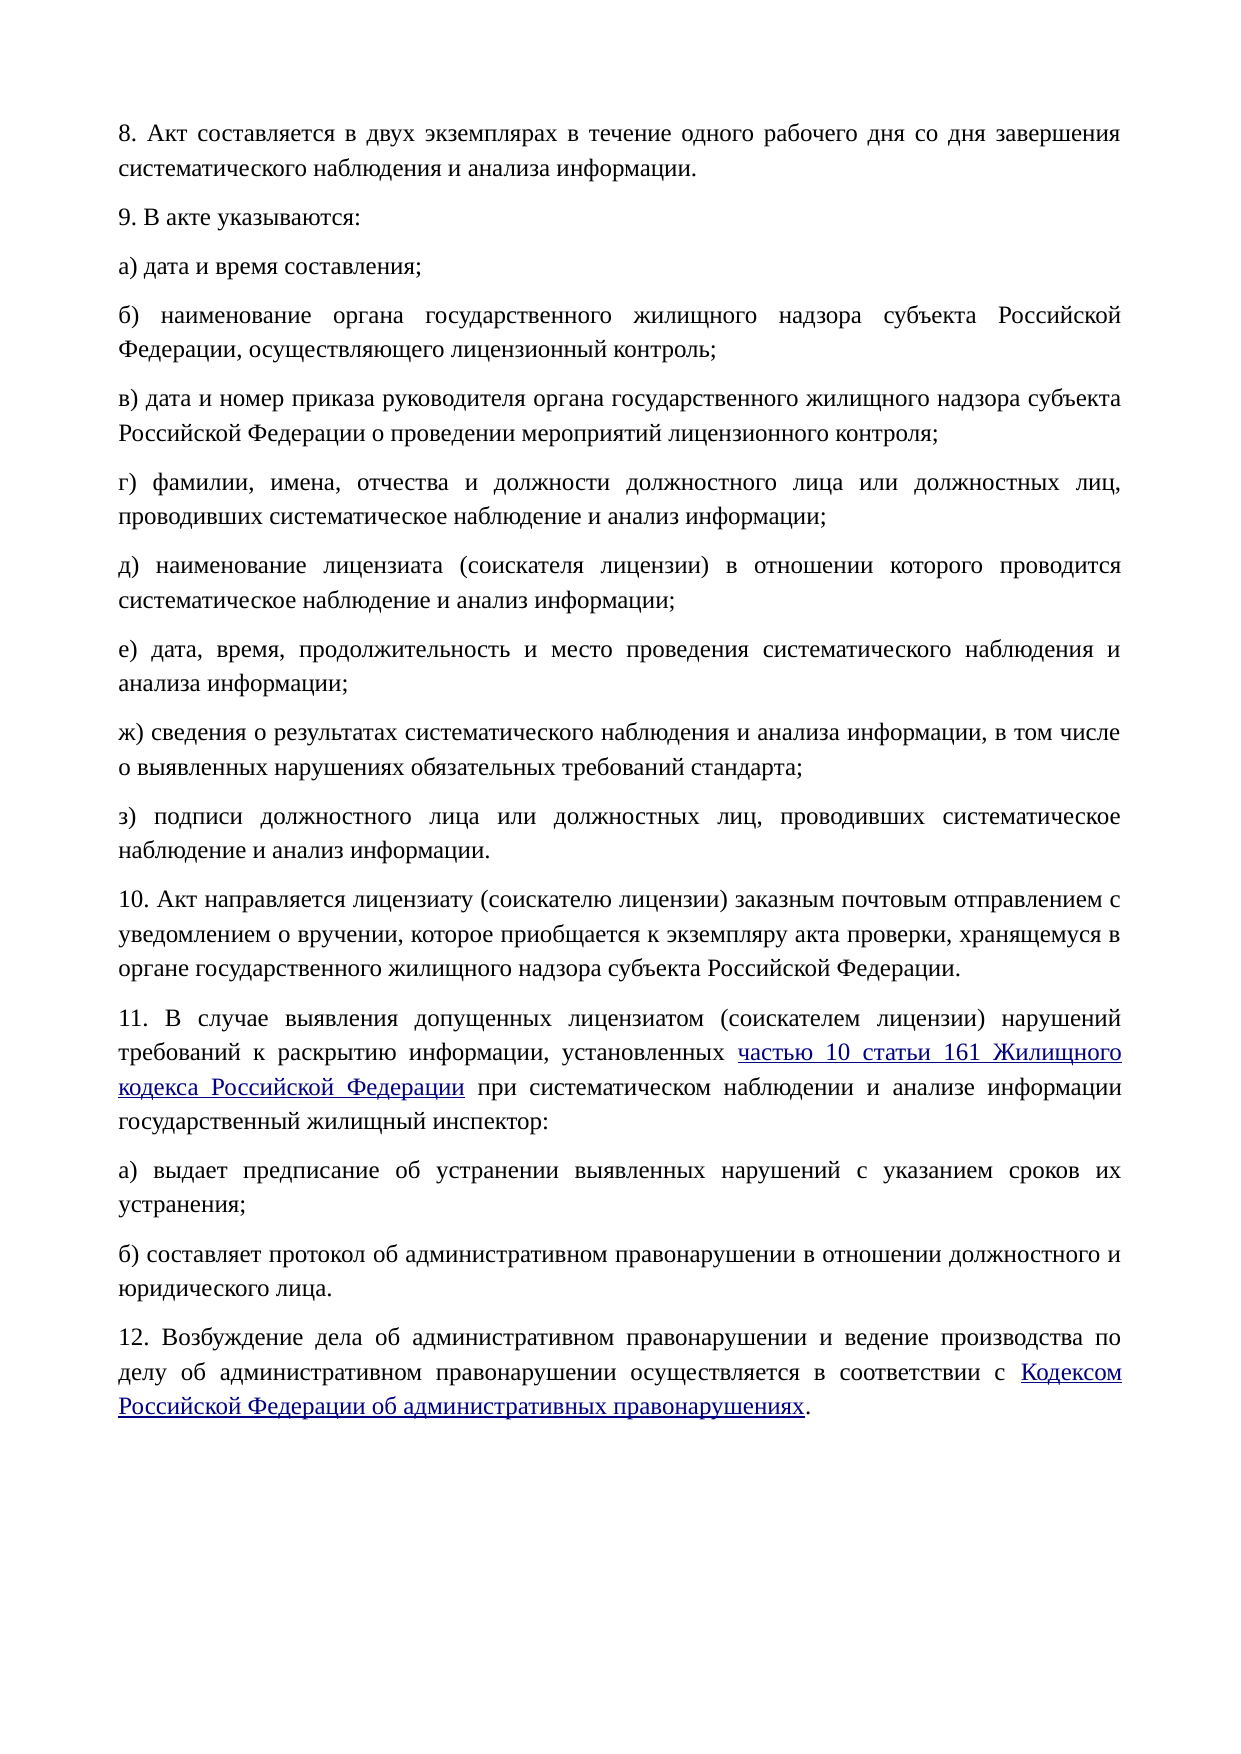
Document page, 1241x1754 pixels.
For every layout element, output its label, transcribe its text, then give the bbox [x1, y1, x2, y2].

text б) составляет протокол об административном правонарушении в отношении должностного и юридического лица. [118, 1239, 1122, 1302]
text з) подписи должностного лица или должностных лиц, проводивших систематическое наблюдение и анализ информации. [118, 801, 1122, 864]
text а) дата и время составления; [118, 251, 1122, 279]
text е) дата, время, продолжительность и место проведения систематического наблюдения и анализа информации; [118, 634, 1122, 697]
text 12. Возбуждение дела об административном правонарушении и ведение производства по делу об административном правонарушении осуществляется в соответствии с Кодексом Российской Федерации об административных правонарушениях. [118, 1322, 1122, 1420]
text 11. В случае выявления допущенных лицензиатом (соискателем лицензии) нарушений требований к раскрытию информации, установленных частью 10 статьи 161 Жилищного кодекса Российской Федерации при систематическом наблюдении и анализе информации государственный жилищный инспектор: [118, 1003, 1122, 1135]
text 8. Акт составляется в двух экземплярах в течение одного рабочего дня со дня завершения систематического наблюдения и анализа информации. [118, 118, 1122, 181]
text 9. В акте указываются: [118, 202, 1122, 230]
text д) наименование лицензиата (соискателя лицензии) в отношении которого проводится систематическое наблюдение и анализ информации; [118, 550, 1122, 614]
text г) фамилии, имена, отчества и должности должностного лица или должностных лиц, проводивших систематическое наблюдение и анализ информации; [118, 467, 1122, 530]
text 10. Акт направляется лицензиату (соискателю лицензии) заказным почтовым отправлением с уведомлением о вручении, которое приобщается к экземпляру акта проверки, хранящемуся в органе государственного жилищного надзора субъекта Российской Федерации. [118, 884, 1122, 982]
text б) наименование органа государственного жилищного надзора субъекта Российской Федерации, осуществляющего лицензионный контроль; [118, 300, 1122, 363]
text ж) сведения о результатах систематического наблюдения и анализа информации, в том числе о выявленных нарушениях обязательных требований стандарта; [118, 717, 1122, 781]
text в) дата и номер приказа руководителя органа государственного жилищного надзора субъекта Российской Федерации о проведении мероприятий лицензионного контроля; [118, 383, 1122, 447]
text а) выдает предписание об устранении выявленных нарушений с указанием сроков их устранения; [118, 1155, 1122, 1218]
